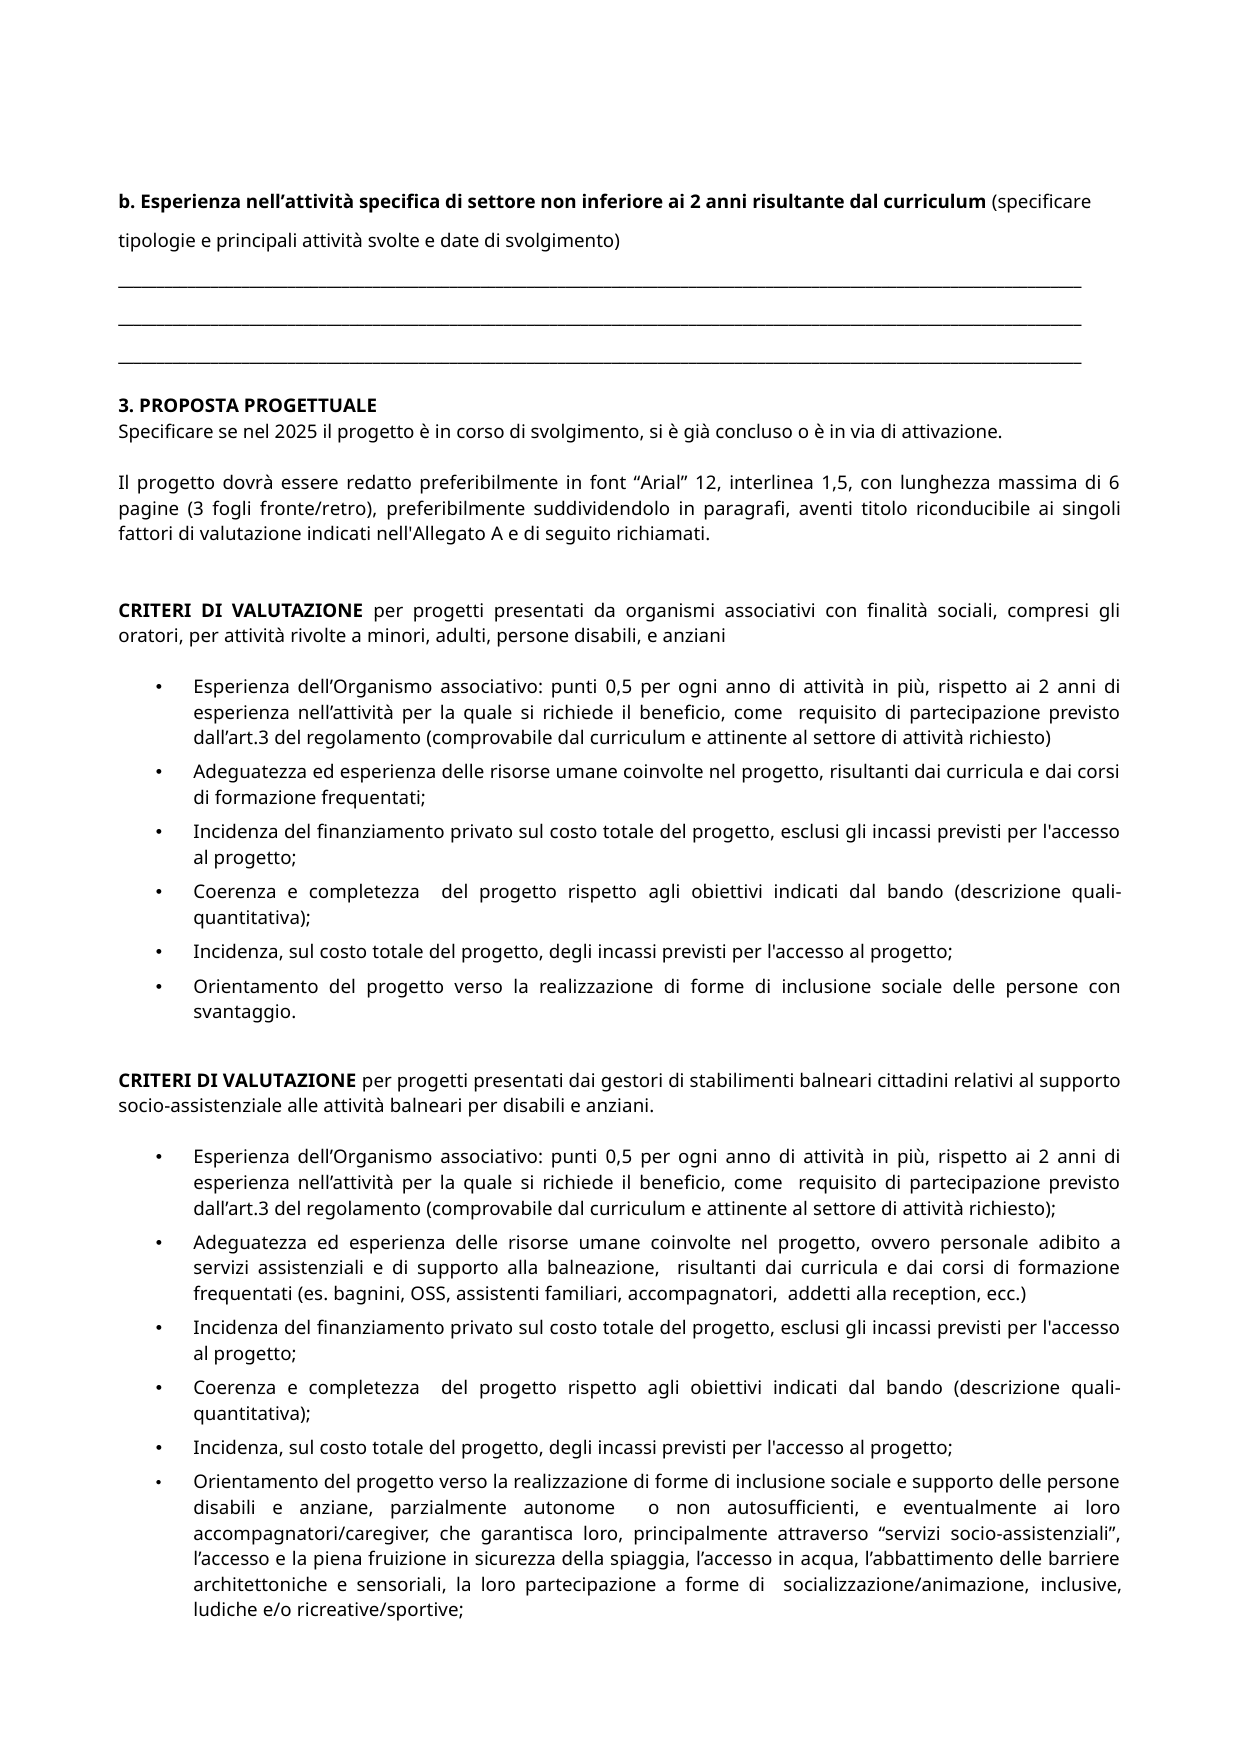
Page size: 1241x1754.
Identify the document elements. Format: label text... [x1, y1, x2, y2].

list Esperienza dell’Organismo associativo: punti 0,5 per ogni anno di attività in più, rispetto ai 2 anni di esperienza nell’attività per la quale si richiede il beneficio, come requisito di partecipazione previsto dall’art.3 del regolamento (comprovabile dal curriculum e attinente al settore di attività richiesto); [156, 1144, 1122, 1220]
text _____________________________________________________________________________________________________________________________ [118, 342, 1122, 367]
text _____________________________________________________________________________________________________________________________ [118, 303, 1122, 329]
text Il progetto dovrà essere redatto preferibilmente in font “Arial” 12, interlinea 1,5, con lunghezza massima di 6 pagine (3 fogli fronte/retro), preferibilmente suddividendolo in paragrafi, aventi titolo riconducibile ai singoli fattori di valutazione indicati nell'Allegato A e di seguito richiamati. [118, 469, 1122, 546]
text Specificare se nel 2025 il progetto è in corso di svolgimento, si è già concluso o è in via di attivazione. [118, 418, 1122, 444]
text _____________________________________________________________________________________________________________________________ [118, 265, 1122, 291]
list Orientamento del progetto verso la realizzazione di forme di inclusione sociale e supporto delle persone disabili e anziane, parzialmente autonome o non autosufficienti, e eventualmente ai loro accompagnatori/caregiver, che garantisca loro, principalmente attraverso “servizi socio-assistenziali”, l’accesso e la piena fruizione in sicurezza della spiaggia, l’accesso in acqua, l’abbattimento delle barriere architettoniche e sensoriali, la loro partecipazione a forme di socializzazione/animazione, inclusive, ludiche e/o ricreative/sportive; [156, 1469, 1122, 1622]
list Incidenza, sul costo totale del progetto, degli incassi previsti per l'accesso al progetto; [156, 938, 1122, 964]
list Adeguatezza ed esperienza delle risorse umane coinvolte nel progetto, ovvero personale adibito a servizi assistenziali e di supporto alla balneazione, risultanti dai curricula e dai corsi di formazione frequentati (es. bagnini, OSS, assistenti familiari, accompagnatori, addetti alla reception, ecc.) [156, 1229, 1122, 1306]
text CRITERI DI VALUTAZIONE per progetti presentati dai gestori di stabilimenti balneari cittadini relativi al supporto socio-assistenziale alle attività balneari per disabili e anziani. [118, 1067, 1122, 1118]
list Esperienza dell’Organismo associativo: punti 0,5 per ogni anno di attività in più, rispetto ai 2 anni di esperienza nell’attività per la quale si richiede il beneficio, come requisito di partecipazione previsto dall’art.3 del regolamento (comprovabile dal curriculum e attinente al settore di attività richiesto) [156, 673, 1122, 750]
list Incidenza del finanziamento privato sul costo totale del progetto, esclusi gli incassi previsti per l'accesso al progetto; [156, 819, 1122, 870]
text b. Esperienza nell’attività specifica di settore non inferiore ai 2 anni risultante dal curriculum (specificare tipologie e principali attività svolte e date di svolgimento) [118, 189, 1122, 252]
list Coerenza e completezza del progetto rispetto agli obiettivi indicati dal bando (descrizione quali-quantitativa); [156, 1374, 1122, 1426]
text CRITERI DI VALUTAZIONE per progetti presentati da organismi associativi con finalità sociali, compresi gli oratori, per attività rivolte a minori, adulti, persone disabili, e anziani [118, 597, 1122, 648]
list Incidenza, sul costo totale del progetto, degli incassi previsti per l'accesso al progetto; [156, 1434, 1122, 1460]
list Coerenza e completezza del progetto rispetto agli obiettivi indicati dal bando (descrizione quali-quantitativa); [156, 879, 1122, 930]
text 3. PROPOSTA PROGETTUALE [118, 393, 1122, 418]
list Orientamento del progetto verso la realizzazione di forme di inclusione sociale delle persone con svantaggio. [156, 973, 1122, 1024]
list Incidenza del finanziamento privato sul costo totale del progetto, esclusi gli incassi previsti per l'accesso al progetto; [156, 1314, 1122, 1366]
list Adeguatezza ed esperienza delle risorse umane coinvolte nel progetto, risultanti dai curricula e dai corsi di formazione frequentati; [156, 759, 1122, 810]
